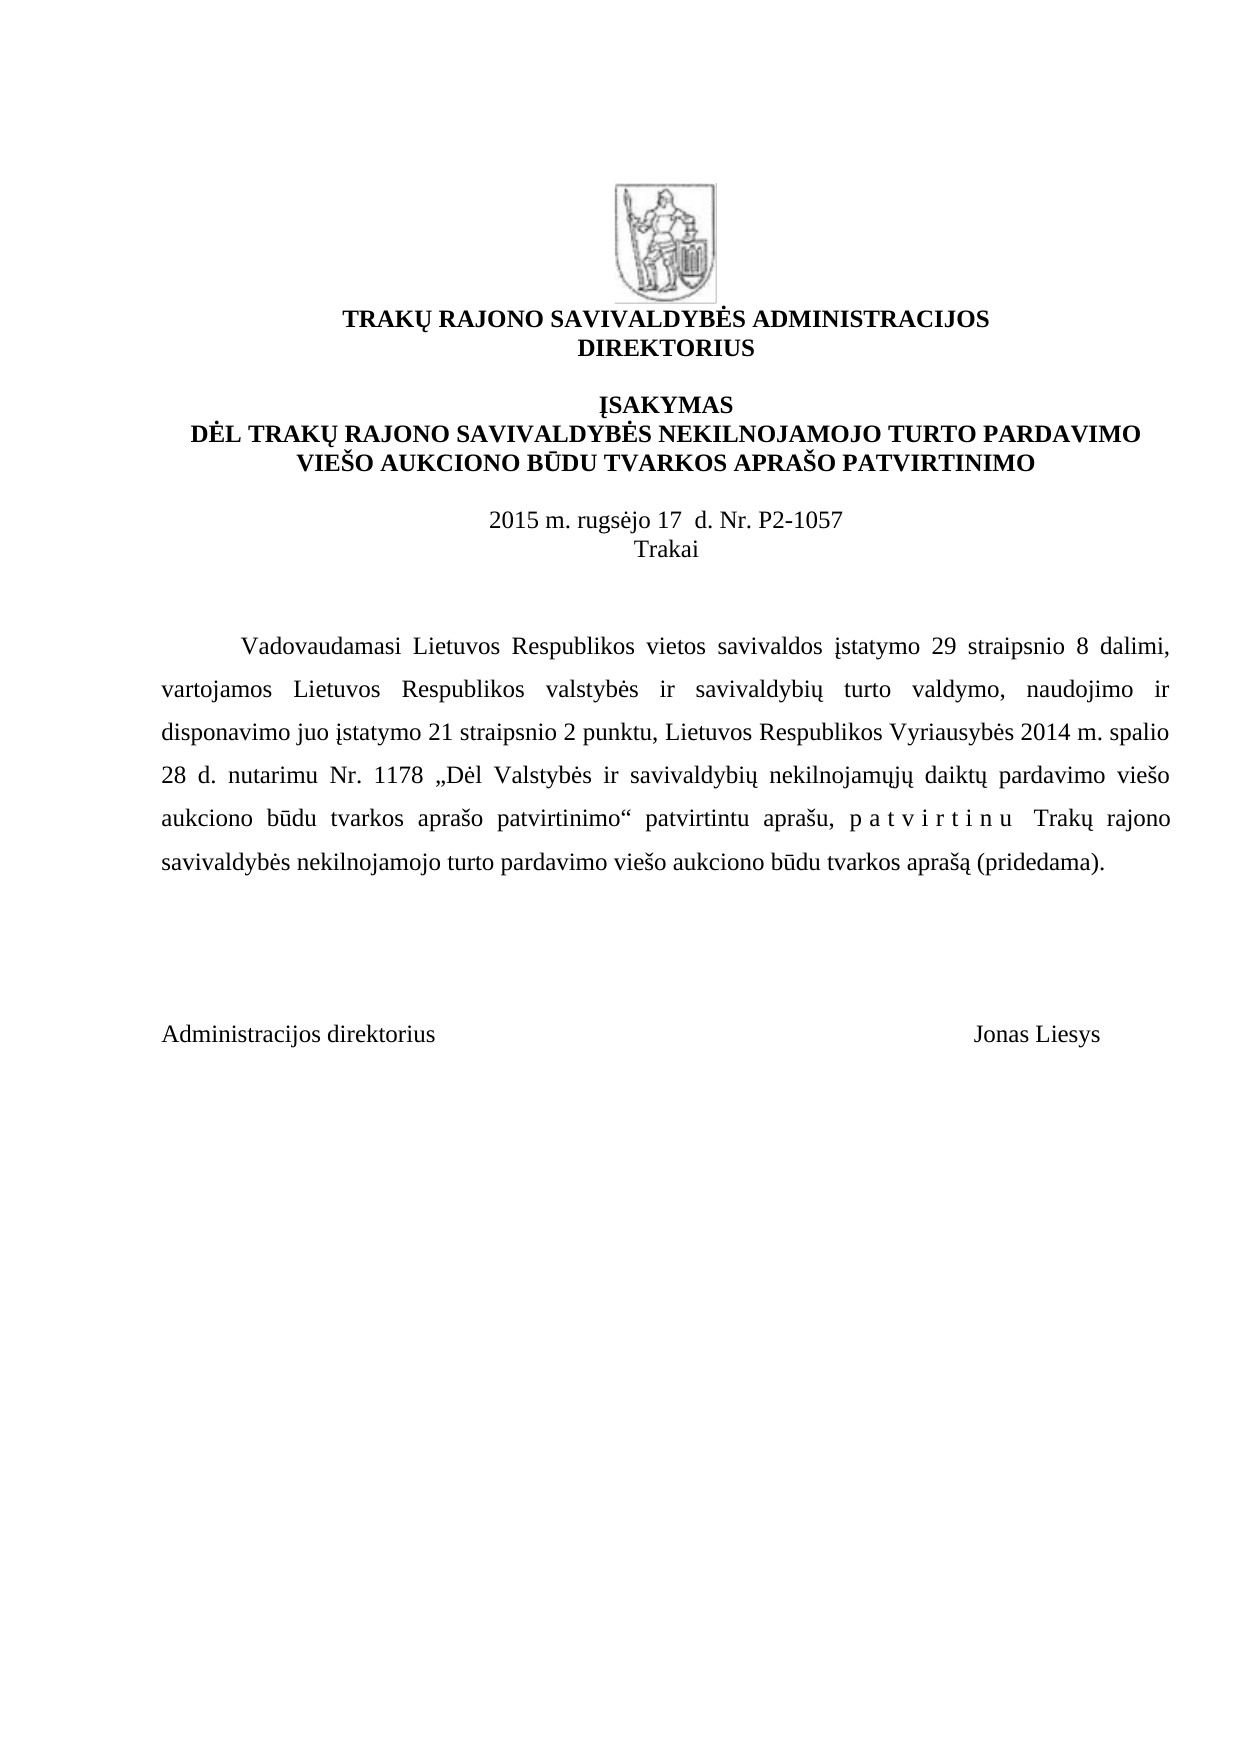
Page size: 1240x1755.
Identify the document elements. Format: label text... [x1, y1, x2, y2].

text ĮSAKYMAS [161, 390, 1171, 419]
text Vadovaudamasi Lietuvos Respublikos vietos savivaldos įstatymo 29 straipsnio 8 dalimi, vartojamos Lietuvos Respublikos valstybės ir savivaldybių turto valdymo, naudojimo ir disponavimo juo įstatymo 21 straipsnio 2 punktu, Lietuvos Respublikos Vyriausybės 2014 m. spalio 28 d. nutarimu Nr. 1178 „Dėl Valstybės ir savivaldybių nekilnojamųjų daiktų pardavimo viešo aukciono būdu tvarkos aprašo patvirtinimo“ patvirtintu aprašu, patvirtinu Trakų rajono savivaldybės nekilnojamojo turto pardavimo viešo aukciono būdu tvarkos aprašą (pridedama). [161, 620, 1171, 878]
text 2015 m. rugsėjo 17 d. Nr. P2-1057 [161, 505, 1171, 534]
text TRAKŲ RAJONO SAVIVALDYBĖS ADMINISTRACIJOS [161, 304, 1171, 333]
text Trakai [161, 534, 1171, 563]
text DIREKTORIUS [161, 333, 1171, 362]
text DĖL TRAKŲ RAJONO SAVIVALDYBĖS NEKILNOJAMOJO TURTO PARDAVIMO VIEŠO AUKCIONO BŪDU TVARKOS APRAŠO PATVIRTINIMO [161, 419, 1171, 477]
text Administracijos direktorius Jonas Liesys [161, 1008, 1171, 1051]
